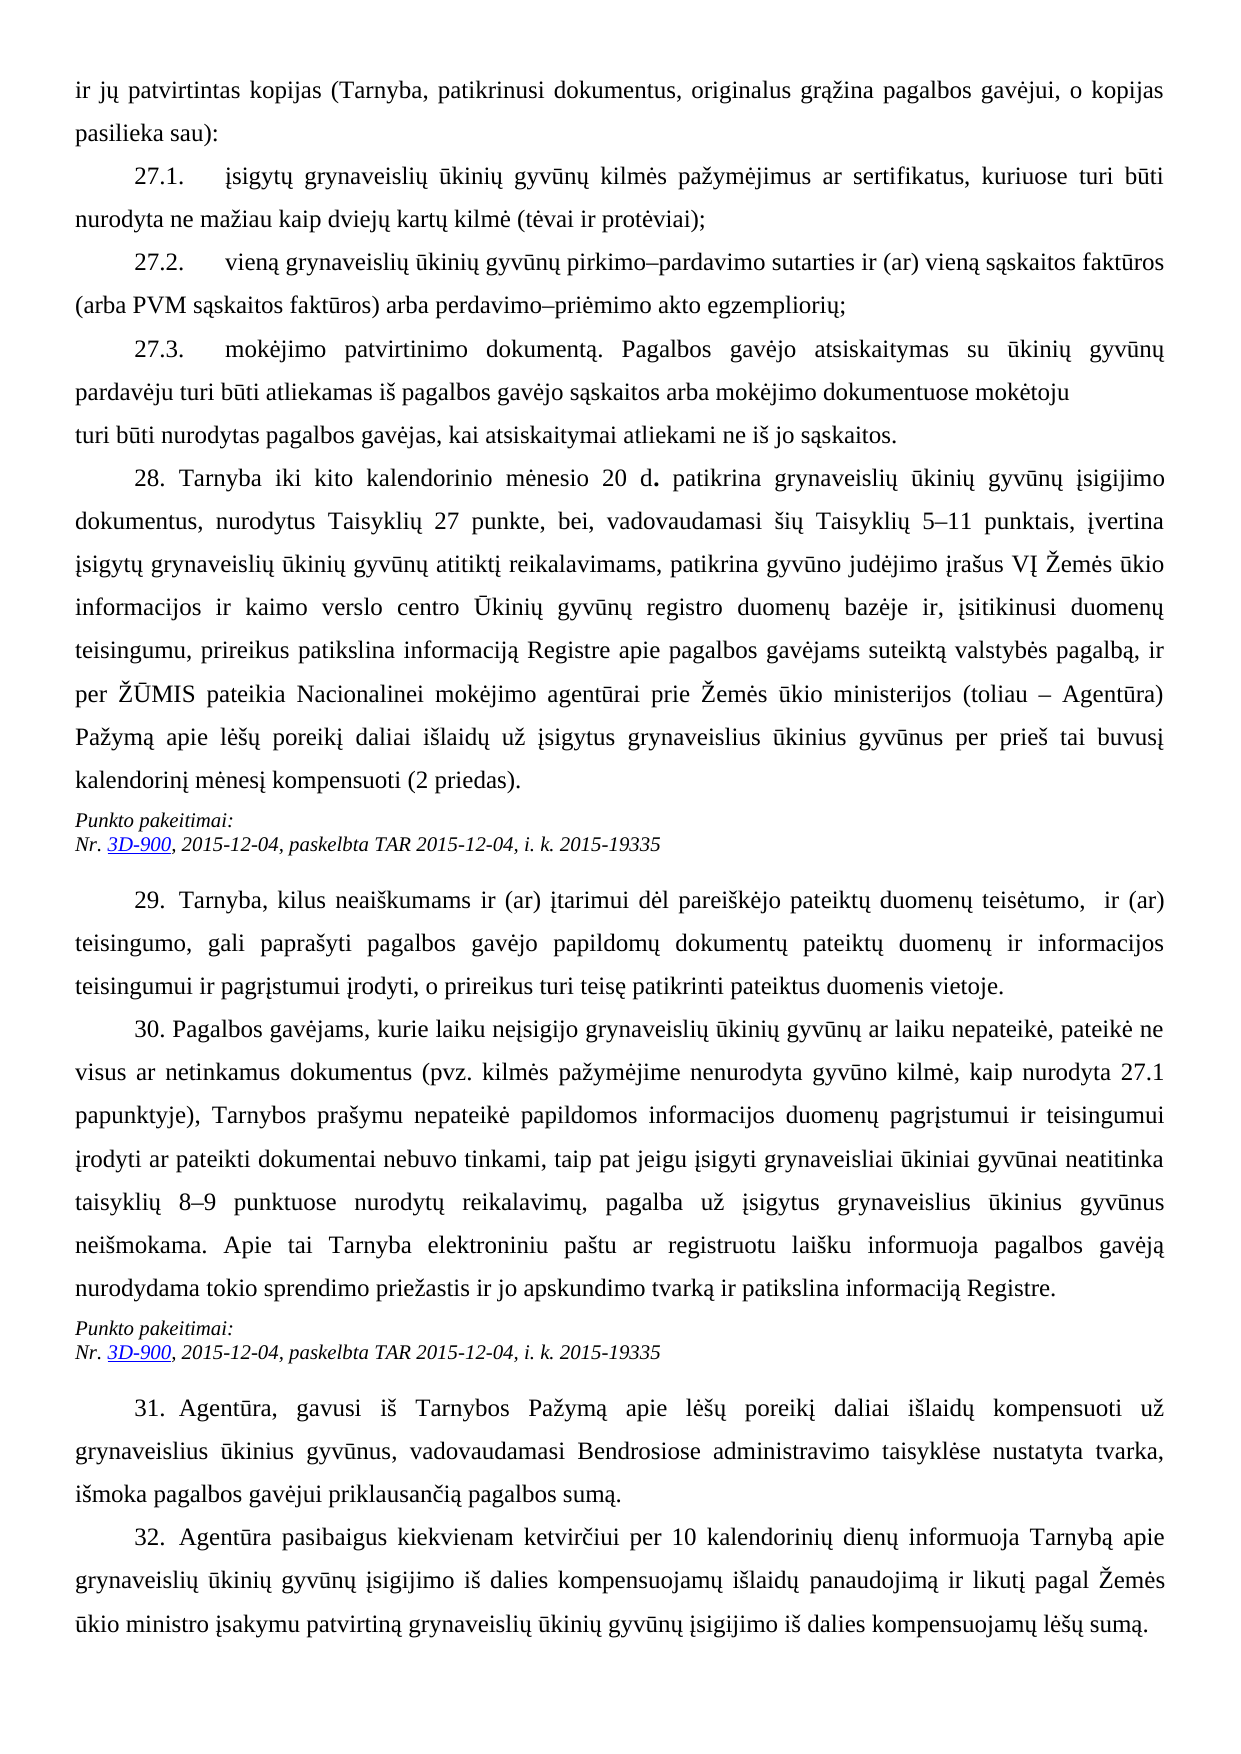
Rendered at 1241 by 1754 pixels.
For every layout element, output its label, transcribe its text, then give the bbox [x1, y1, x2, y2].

text 29. Tarnyba, kilus neaiškumams ir (ar) įtarimui dėl pareiškėjo pateiktų duomenų teisėtumo, ir (ar) teisingumo, gali paprašyti pagalbos gavėjo papildomų dokumentų pateiktų duomenų ir informacijos teisingumui ir pagrįstumui įrodyti, o prireikus turi teisę patikrinti pateiktus duomenis vietoje. [75, 885, 1165, 1000]
text 27.1. įsigytų grynaveislių ūkinių gyvūnų kilmės pažymėjimus ar sertifikatus, kuriuose turi būti nurodyta ne mažiau kaip dviejų kartų kilmė (tėvai ir protėviai); [75, 161, 1165, 233]
text 28. Tarnyba iki kito kalendorinio mėnesio 20 d. patikrina grynaveislių ūkinių gyvūnų įsigijimo dokumentus, nurodytus Taisyklių 27 punkte, bei, vadovaudamasi šių Taisyklių 5–11 punktais, įvertina įsigytų grynaveislių ūkinių gyvūnų atitiktį reikalavimams, patikrina gyvūno judėjimo įrašus VĮ Žemės ūkio informacijos ir kaimo verslo centro Ūkinių gyvūnų registro duomenų bazėje ir, įsitikinusi duomenų teisingumu, prireikus patikslina informaciją Registre apie pagalbos gavėjams suteiktą valstybės pagalbą, ir per ŽŪMIS pateikia Nacionalinei mokėjimo agentūrai prie Žemės ūkio ministerijos (toliau – Agentūra) Pažymą apie lėšų poreikį daliai išlaidų už įsigytus grynaveislius ūkinius gyvūnus per prieš tai buvusį kalendorinį mėnesį kompensuoti (2 priedas). [75, 463, 1165, 794]
text ir jų patvirtintas kopijas (Tarnyba, patikrinusi dokumentus, originalus grąžina pagalbos gavėjui, o kopijas pasilieka sau): [75, 75, 1165, 147]
text Nr. 3D-900, 2015-12-04, paskelbta TAR 2015-12-04, i. k. 2015-19335 [75, 1340, 1165, 1364]
text 31. Agentūra, gavusi iš Tarnybos Pažymą apie lėšų poreikį daliai išlaidų kompensuoti už grynaveislius ūkinius gyvūnus, vadovaudamasi Bendrosiose administravimo taisyklėse nustatyta tvarka, išmoka pagalbos gavėjui priklausančią pagalbos sumą. [75, 1393, 1165, 1508]
text turi būti nurodytas pagalbos gavėjas, kai atsiskaitymai atliekami ne iš jo sąskaitos. [75, 420, 1165, 449]
text 32. Agentūra pasibaigus kiekvienam ketvirčiui per 10 kalendorinių dienų informuoja Tarnybą apie grynaveislių ūkinių gyvūnų įsigijimo iš dalies kompensuojamų išlaidų panaudojimą ir likutį pagal Žemės ūkio ministro įsakymu patvirtiną grynaveislių ūkinių gyvūnų įsigijimo iš dalies kompensuojamų lėšų sumą. [75, 1522, 1165, 1637]
text 27.3. mokėjimo patvirtinimo dokumentą. Pagalbos gavėjo atsiskaitymas su ūkinių gyvūnų pardavėju turi būti atliekamas iš pagalbos gavėjo sąskaitos arba mokėjimo dokumentuose mokėtoju [75, 334, 1165, 406]
text Nr. 3D-900, 2015-12-04, paskelbta TAR 2015-12-04, i. k. 2015-19335 [75, 832, 1165, 856]
text 30. Pagalbos gavėjams, kurie laiku neįsigijo grynaveislių ūkinių gyvūnų ar laiku nepateikė, pateikė ne visus ar netinkamus dokumentus (pvz. kilmės pažymėjime nenurodyta gyvūno kilmė, kaip nurodyta 27.1 papunktyje), Tarnybos prašymu nepateikė papildomos informacijos duomenų pagrįstumui ir teisingumui įrodyti ar pateikti dokumentai nebuvo tinkami, taip pat jeigu įsigyti grynaveisliai ūkiniai gyvūnai neatitinka taisyklių 8–9 punktuose nurodytų reikalavimų, pagalba už įsigytus grynaveislius ūkinius gyvūnus neišmokama. Apie tai Tarnyba elektroniniu paštu ar registruotu laišku informuoja pagalbos gavėją nurodydama tokio sprendimo priežastis ir jo apskundimo tvarką ir patikslina informaciją Registre. [75, 1014, 1165, 1302]
text 27.2. vieną grynaveislių ūkinių gyvūnų pirkimo–pardavimo sutarties ir (ar) vieną sąskaitos faktūros (arba PVM sąskaitos faktūros) arba perdavimo–priėmimo akto egzempliorių; [75, 247, 1165, 319]
text Punkto pakeitimai: [75, 1316, 1165, 1340]
text Punkto pakeitimai: [75, 808, 1165, 832]
